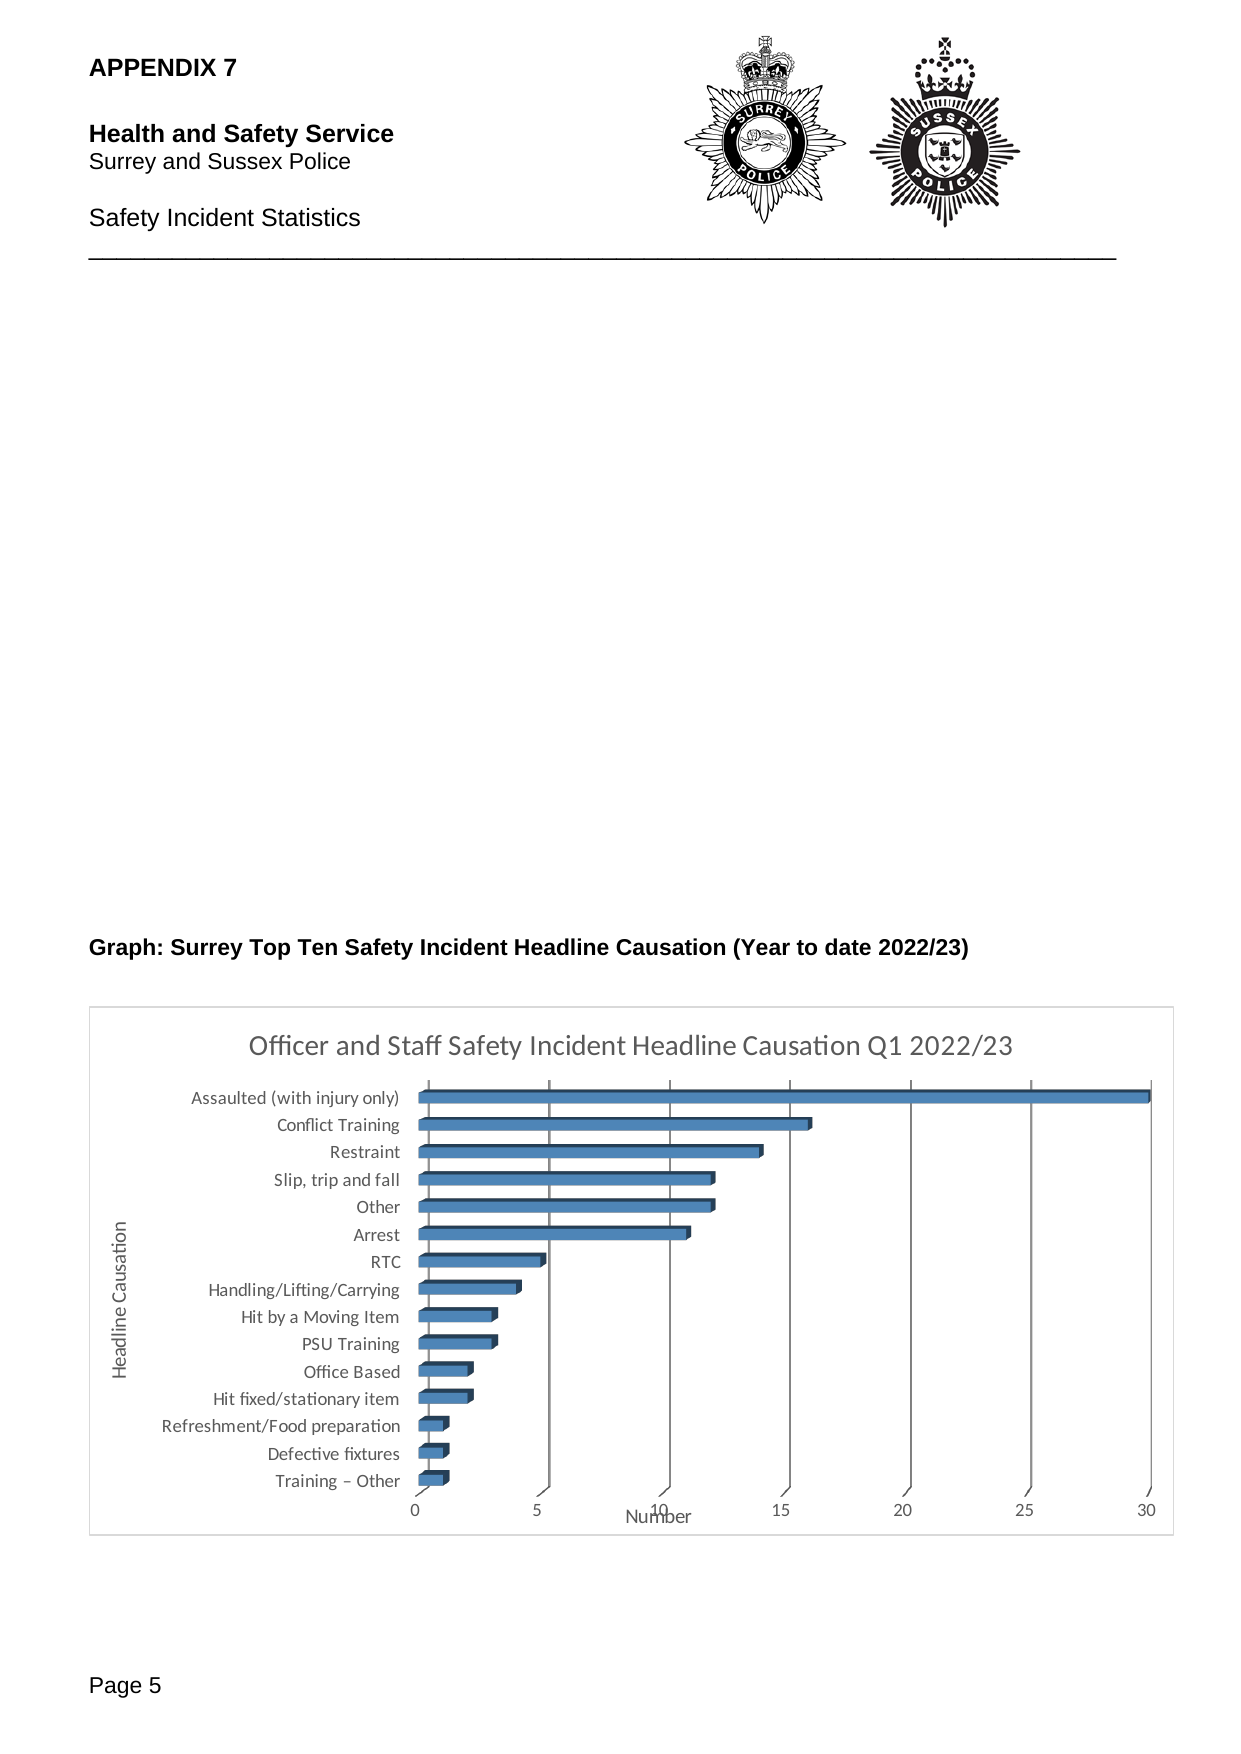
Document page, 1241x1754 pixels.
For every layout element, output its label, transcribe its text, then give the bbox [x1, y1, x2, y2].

subtitle Graph: Surrey Top Ten Safety Incident Headline Causation (Year to date 2022/23) [89, 934, 1152, 961]
